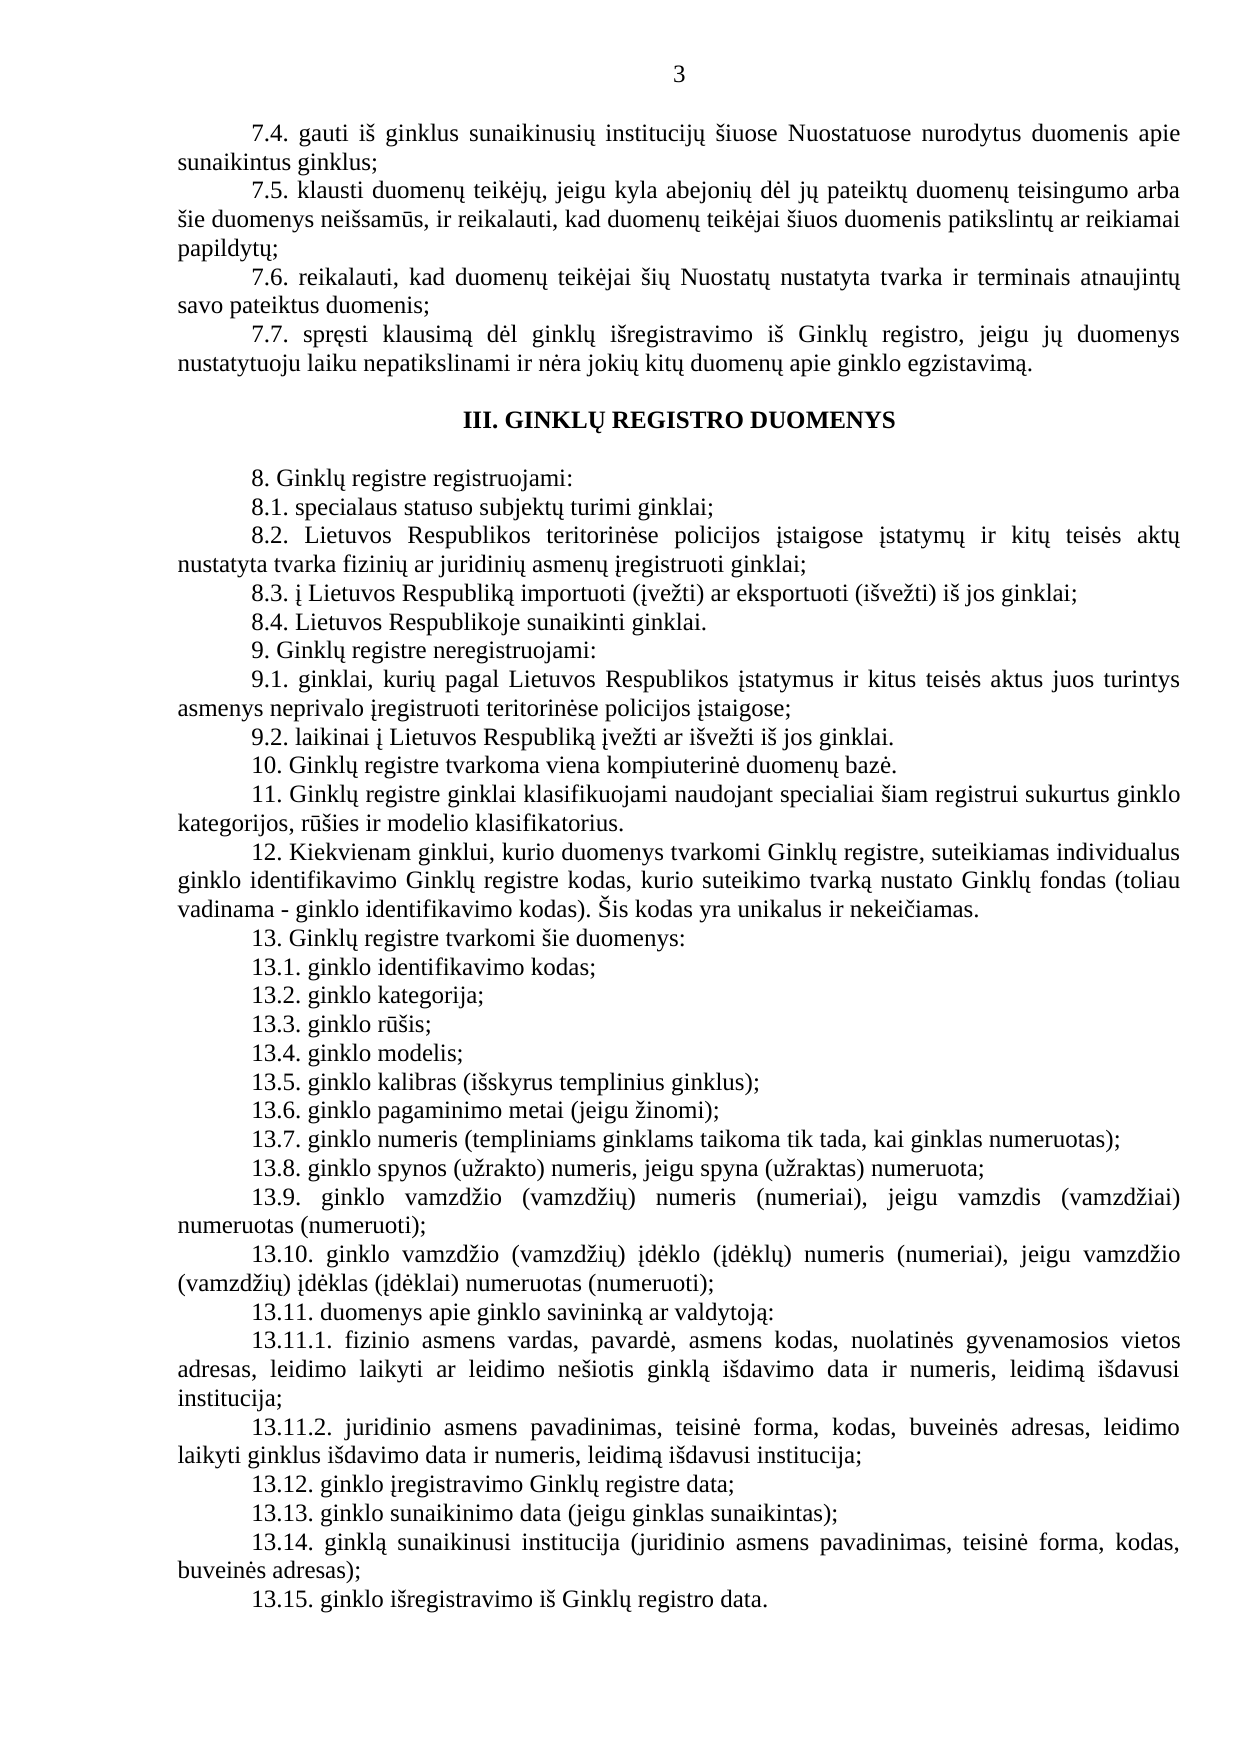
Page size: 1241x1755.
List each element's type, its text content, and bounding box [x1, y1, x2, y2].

text 9.2. laikinai į Lietuvos Respubliką įvežti ar išvežti iš jos ginklai. [177, 722, 1181, 751]
text 9.1. ginklai, kurių pagal Lietuvos Respublikos įstatymus ir kitus teisės aktus juos turintys asmenys neprivalo įregistruoti teritorinėse policijos įstaigose; [177, 664, 1181, 722]
text 13.11.2. juridinio asmens pavadinimas, teisinė forma, kodas, buveinės adresas, leidimo laikyti ginklus išdavimo data ir numeris, leidimą išdavusi institucija; [177, 1412, 1181, 1469]
text 13.15. ginklo išregistravimo iš Ginklų registro data. [177, 1584, 1181, 1613]
text 13.4. ginklo modelis; [177, 1038, 1181, 1067]
text 13.6. ginklo pagaminimo metai (jeigu žinomi); [177, 1096, 1181, 1124]
text 8.1. specialaus statuso subjektų turimi ginklai; [177, 492, 1181, 521]
text 8. Ginklų registre registruojami: [177, 463, 1181, 492]
text 7.6. reikalauti, kad duomenų teikėjai šių Nuostatų nustatyta tvarka ir terminais atnaujintų savo pateiktus duomenis; [177, 262, 1181, 319]
text 13.2. ginklo kategorija; [177, 981, 1181, 1009]
text 12. Kiekvienam ginklui, kurio duomenys tvarkomi Ginklų registre, suteikiamas individualus ginklo identifikavimo Ginklų registre kodas, kurio suteikimo tvarką nustato Ginklų fondas (toliau vadinama - ginklo identifikavimo kodas). Šis kodas yra unikalus ir nekeičiamas. [177, 837, 1181, 923]
text 13.7. ginklo numeris (templiniams ginklams taikoma tik tada, kai ginklas numeruotas); [177, 1124, 1181, 1153]
text 13.3. ginklo rūšis; [177, 1009, 1181, 1038]
text 13.11. duomenys apie ginklo savininką ar valdytoją: [177, 1297, 1181, 1326]
text 13.8. ginklo spynos (užrakto) numeris, jeigu spyna (užraktas) numeruota; [177, 1153, 1181, 1182]
text 7.7. spręsti klausimą dėl ginklų išregistravimo iš Ginklų registro, jeigu jų duomenys nustatytuoju laiku nepatikslinami ir nėra jokių kitų duomenų apie ginklo egzistavimą. [177, 319, 1181, 377]
text 7.4. gauti iš ginklus sunaikinusių institucijų šiuose Nuostatuose nurodytus duomenis apie sunaikintus ginklus; [177, 118, 1181, 176]
text 13.13. ginklo sunaikinimo data (jeigu ginklas sunaikintas); [177, 1498, 1181, 1527]
text 13. Ginklų registre tvarkomi šie duomenys: [177, 923, 1181, 952]
text 11. Ginklų registre ginklai klasifikuojami naudojant specialiai šiam registrui sukurtus ginklo kategorijos, rūšies ir modelio klasifikatorius. [177, 779, 1181, 837]
text 13.9. ginklo vamzdžio (vamzdžių) numeris (numeriai), jeigu vamzdis (vamzdžiai) numeruotas (numeruoti); [177, 1182, 1181, 1239]
text 9. Ginklų registre neregistruojami: [177, 636, 1181, 664]
text 13.11.1. fizinio asmens vardas, pavardė, asmens kodas, nuolatinės gyvenamosios vietos adresas, leidimo laikyti ar leidimo nešiotis ginklą išdavimo data ir numeris, leidimą išdavusi institucija; [177, 1326, 1181, 1412]
text III. GINKLŲ REGISTRO DUOMENYS [177, 406, 1181, 434]
text 13.12. ginklo įregistravimo Ginklų registre data; [177, 1469, 1181, 1498]
text 13.1. ginklo identifikavimo kodas; [177, 952, 1181, 981]
text 7.5. klausti duomenų teikėjų, jeigu kyla abejonių dėl jų pateiktų duomenų teisingumo arba šie duomenys neišsamūs, ir reikalauti, kad duomenų teikėjai šiuos duomenis patikslintų ar reikiamai papildytų; [177, 176, 1181, 262]
text 13.5. ginklo kalibras (išskyrus templinius ginklus); [177, 1067, 1181, 1096]
text 8.3. į Lietuvos Respubliką importuoti (įvežti) ar eksportuoti (išvežti) iš jos ginklai; [177, 578, 1181, 607]
text 13.10. ginklo vamzdžio (vamzdžių) įdėklo (įdėklų) numeris (numeriai), jeigu vamzdžio (vamzdžių) įdėklas (įdėklai) numeruotas (numeruoti); [177, 1239, 1181, 1297]
text 10. Ginklų registre tvarkoma viena kompiuterinė duomenų bazė. [177, 751, 1181, 779]
text 8.2. Lietuvos Respublikos teritorinėse policijos įstaigose įstatymų ir kitų teisės aktų nustatyta tvarka fizinių ar juridinių asmenų įregistruoti ginklai; [177, 521, 1181, 578]
text 13.14. ginklą sunaikinusi institucija (juridinio asmens pavadinimas, teisinė forma, kodas, buveinės adresas); [177, 1527, 1181, 1584]
text 8.4. Lietuvos Respublikoje sunaikinti ginklai. [177, 607, 1181, 636]
